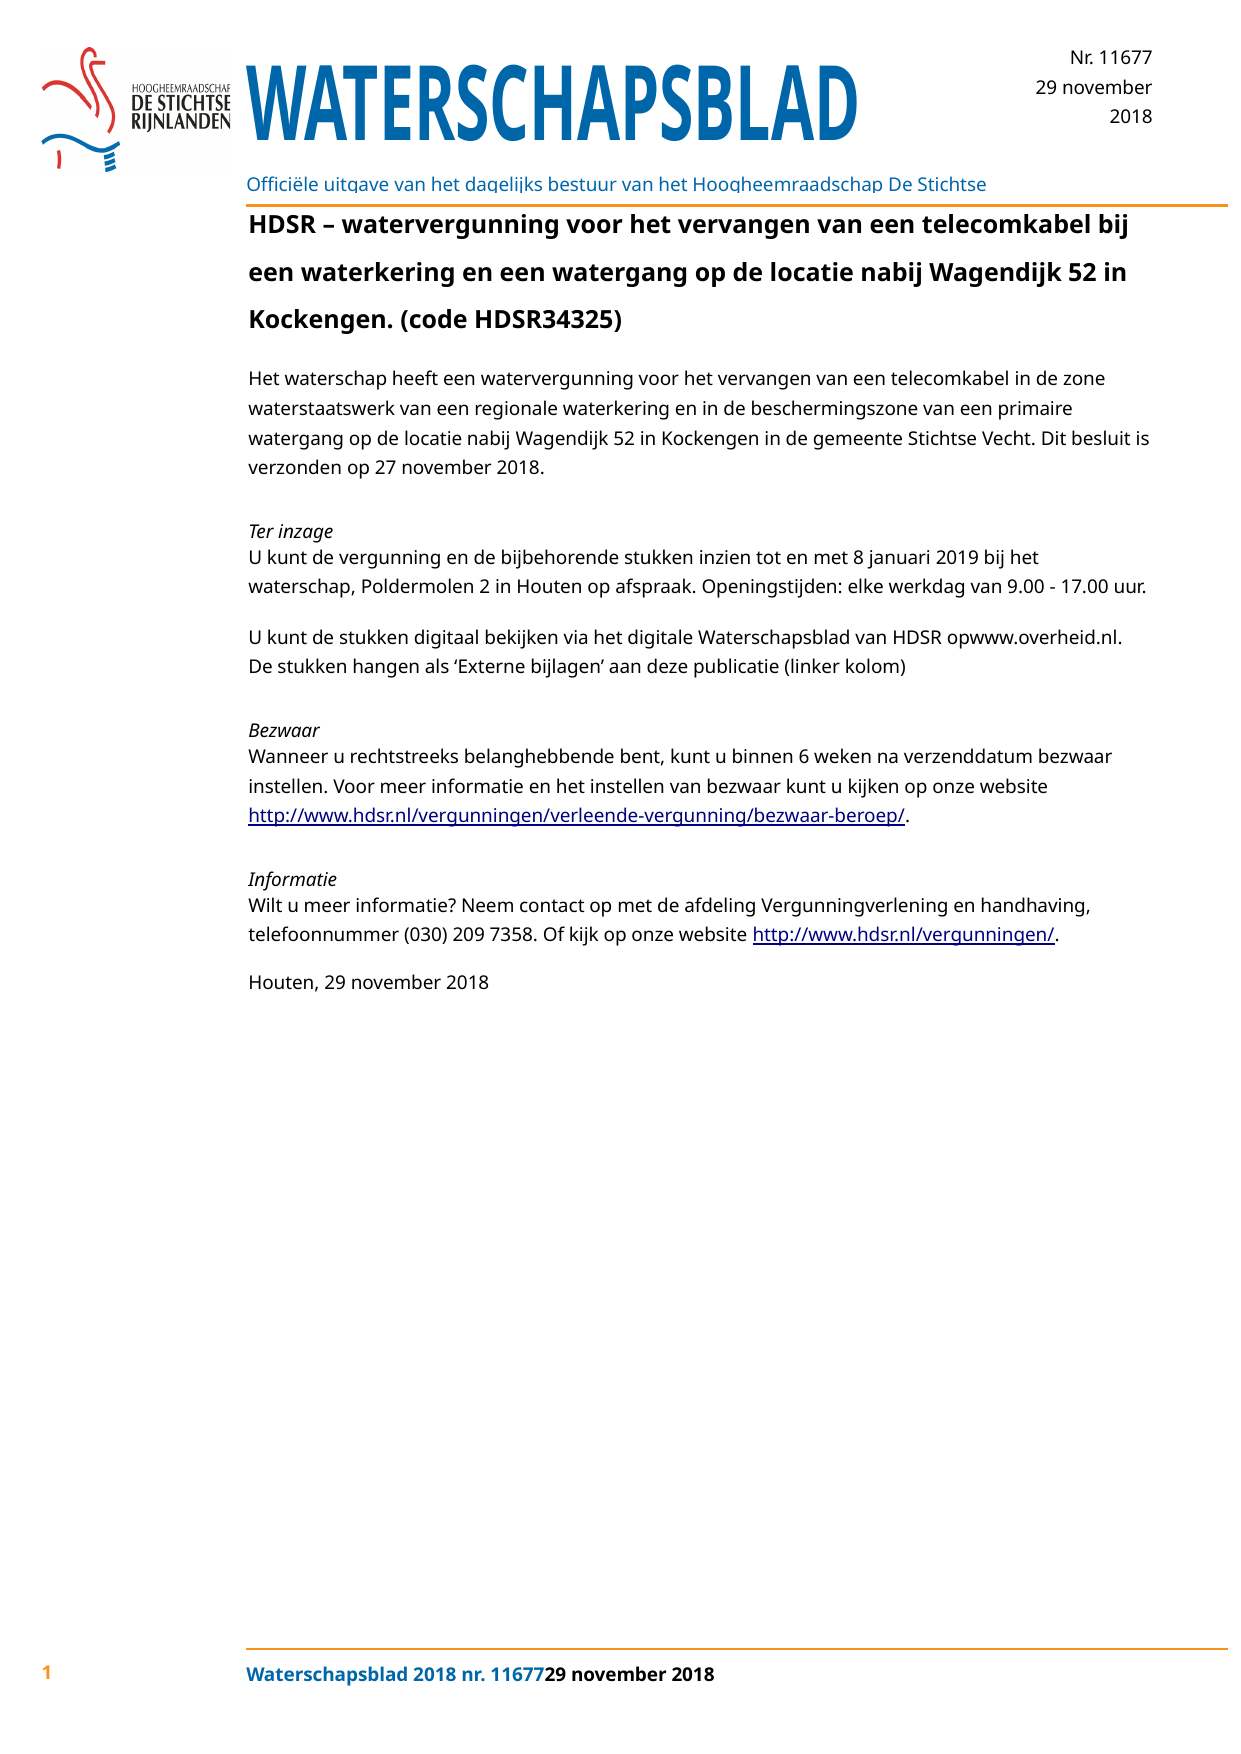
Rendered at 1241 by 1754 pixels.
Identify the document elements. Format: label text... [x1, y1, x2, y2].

text Houten, 29 november 2018 [248, 969, 1152, 995]
picture [41, 47, 231, 172]
text HDSR – watervergunning voor het vervangen van een telecomkabel bij een waterkering en een watergang op de locatie nabij Wagendijk 52 in Kockengen. (code HDSR34325) [248, 207, 1152, 336]
text Informatie [248, 866, 1152, 892]
text Ter inzage [248, 518, 1152, 544]
text Wilt u meer informatie? Neem contact op met de afdeling Vergunningverlening en handhaving, telefoonnummer (030) 209 7358. Of kijk op onze website http://www.hdsr.nl/vergunningen/. [248, 892, 1152, 947]
text Wanneer u rechtstreeks belanghebbende bent, kunt u binnen 6 weken na verzenddatum bezwaar instellen. Voor meer informatie en het instellen van bezwaar kunt u kijken op onze website http://www.hdsr.nl/vergunningen/verleende-vergunning/bezwaar-beroep/. [248, 743, 1152, 828]
text Het waterschap heeft een watervergunning voor het vervangen van een telecomkabel in de zone waterstaatswerk van een regionale waterkering en in de beschermingszone van een primaire watergang op de locatie nabij Wagendijk 52 in Kockengen in de gemeente Stichtse Vecht. Dit besluit is verzonden op 27 november 2018. [248, 366, 1152, 480]
text U kunt de vergunning en de bijbehorende stukken inzien tot en met 8 januari 2019 bij het waterschap, Poldermolen 2 in Houten op afspraak. Openingstijden: elke werkdag van 9.00 - 17.00 uur. [248, 544, 1152, 599]
text Bezwaar [248, 717, 1152, 743]
text U kunt de stukken digitaal bekijken via het digitale Waterschapsblad van HDSR opwww.overheid.nl. De stukken hangen als ‘Externe bijlagen’ aan deze publicatie (linker kolom) [248, 624, 1152, 679]
